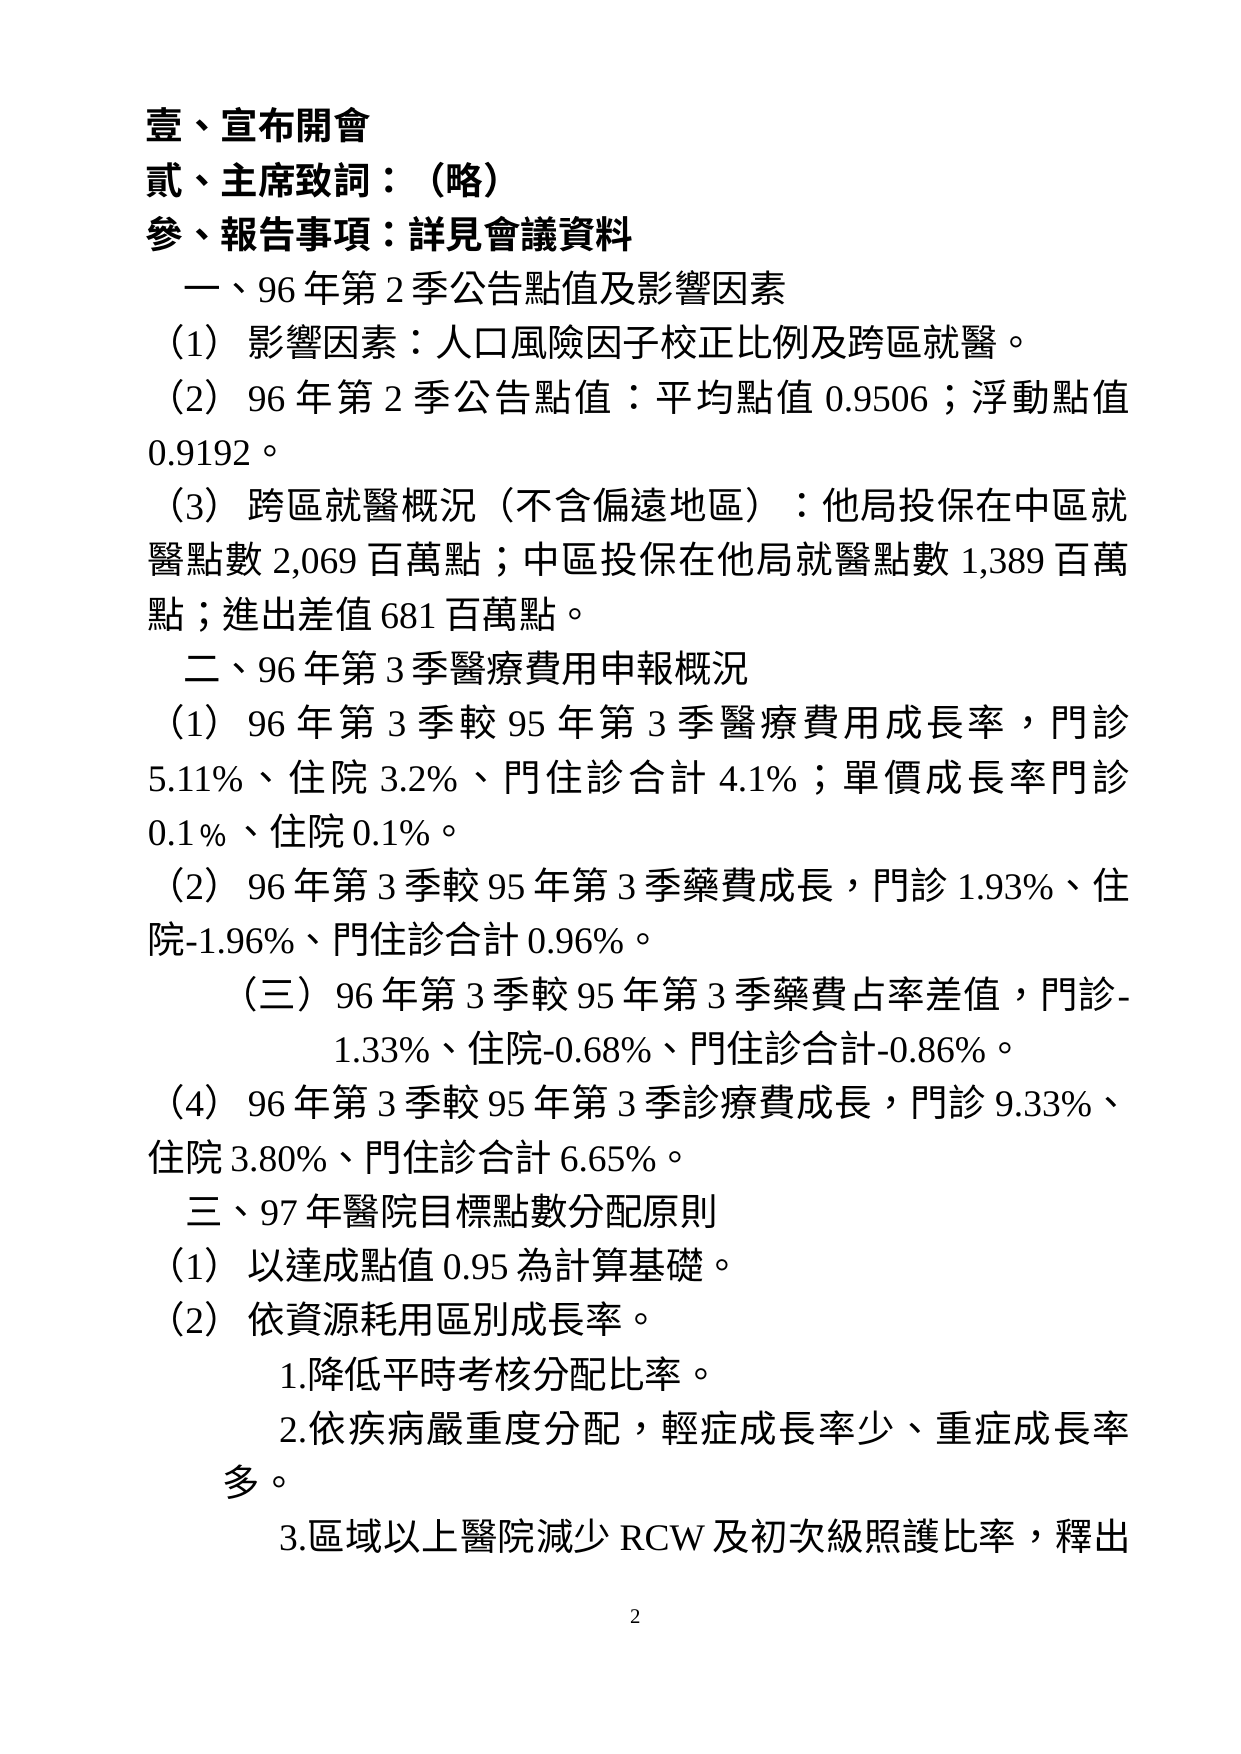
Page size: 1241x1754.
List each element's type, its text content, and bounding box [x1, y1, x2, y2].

text 貳、主席致詞：（略） [145, 151, 1131, 205]
list 96年第3季較95年第3季藥費成長，門診1.93%、住院-1.96%、門住診合計0.96%。 [148, 856, 1130, 964]
list 影響因素：人口風險因子校正比例及跨區就醫。 [148, 313, 1130, 368]
list 96年第2季公告點值：平均點值0.9506；浮動點值0.9192。 [148, 368, 1130, 476]
text 2.依疾病嚴重度分配，輕症成長率少、重症成長率多。 [223, 1399, 1130, 1507]
list 以達成點值0.95為計算基礎。 [148, 1236, 1130, 1290]
text （三）96年第3季較95年第3季藥費占率差值，門診-1.33%、住院-0.68%、門住診合計-0.86%。 [220, 964, 1130, 1073]
text 二、96年第3季醫療費用申報概況 [145, 639, 1130, 693]
list 跨區就醫概況（不含偏遠地區）：他局投保在中區就醫點數2,069百萬點；中區投保在他局就醫點數1,389百萬點；進出差值681百萬點。 [148, 476, 1130, 639]
text 1.降低平時考核分配比率。 [223, 1344, 1130, 1399]
list 96年第3季較95年第3季診療費成長，門診9.33%、住院3.80%、門住診合計6.65%。 [148, 1073, 1130, 1182]
list 依資源耗用區別成長率。 [148, 1290, 1130, 1344]
text 一、96年第2季公告點值及影響因素 [145, 259, 1130, 313]
list 96年第3季較95年第3季醫療費用成長率，門診5.11%、住院3.2%、門住診合計4.1%；單價成長率門診0.1﹪、住院0.1%。 [148, 693, 1130, 856]
text 3.區域以上醫院減少RCW及初次級照護比率，釋出 [279, 1507, 1130, 1562]
text 三、97年醫院目標點數分配原則 [148, 1182, 1130, 1236]
text 參、報告事項：詳見會議資料 [145, 205, 1131, 259]
text 壹、宣布開會 [145, 96, 1131, 151]
